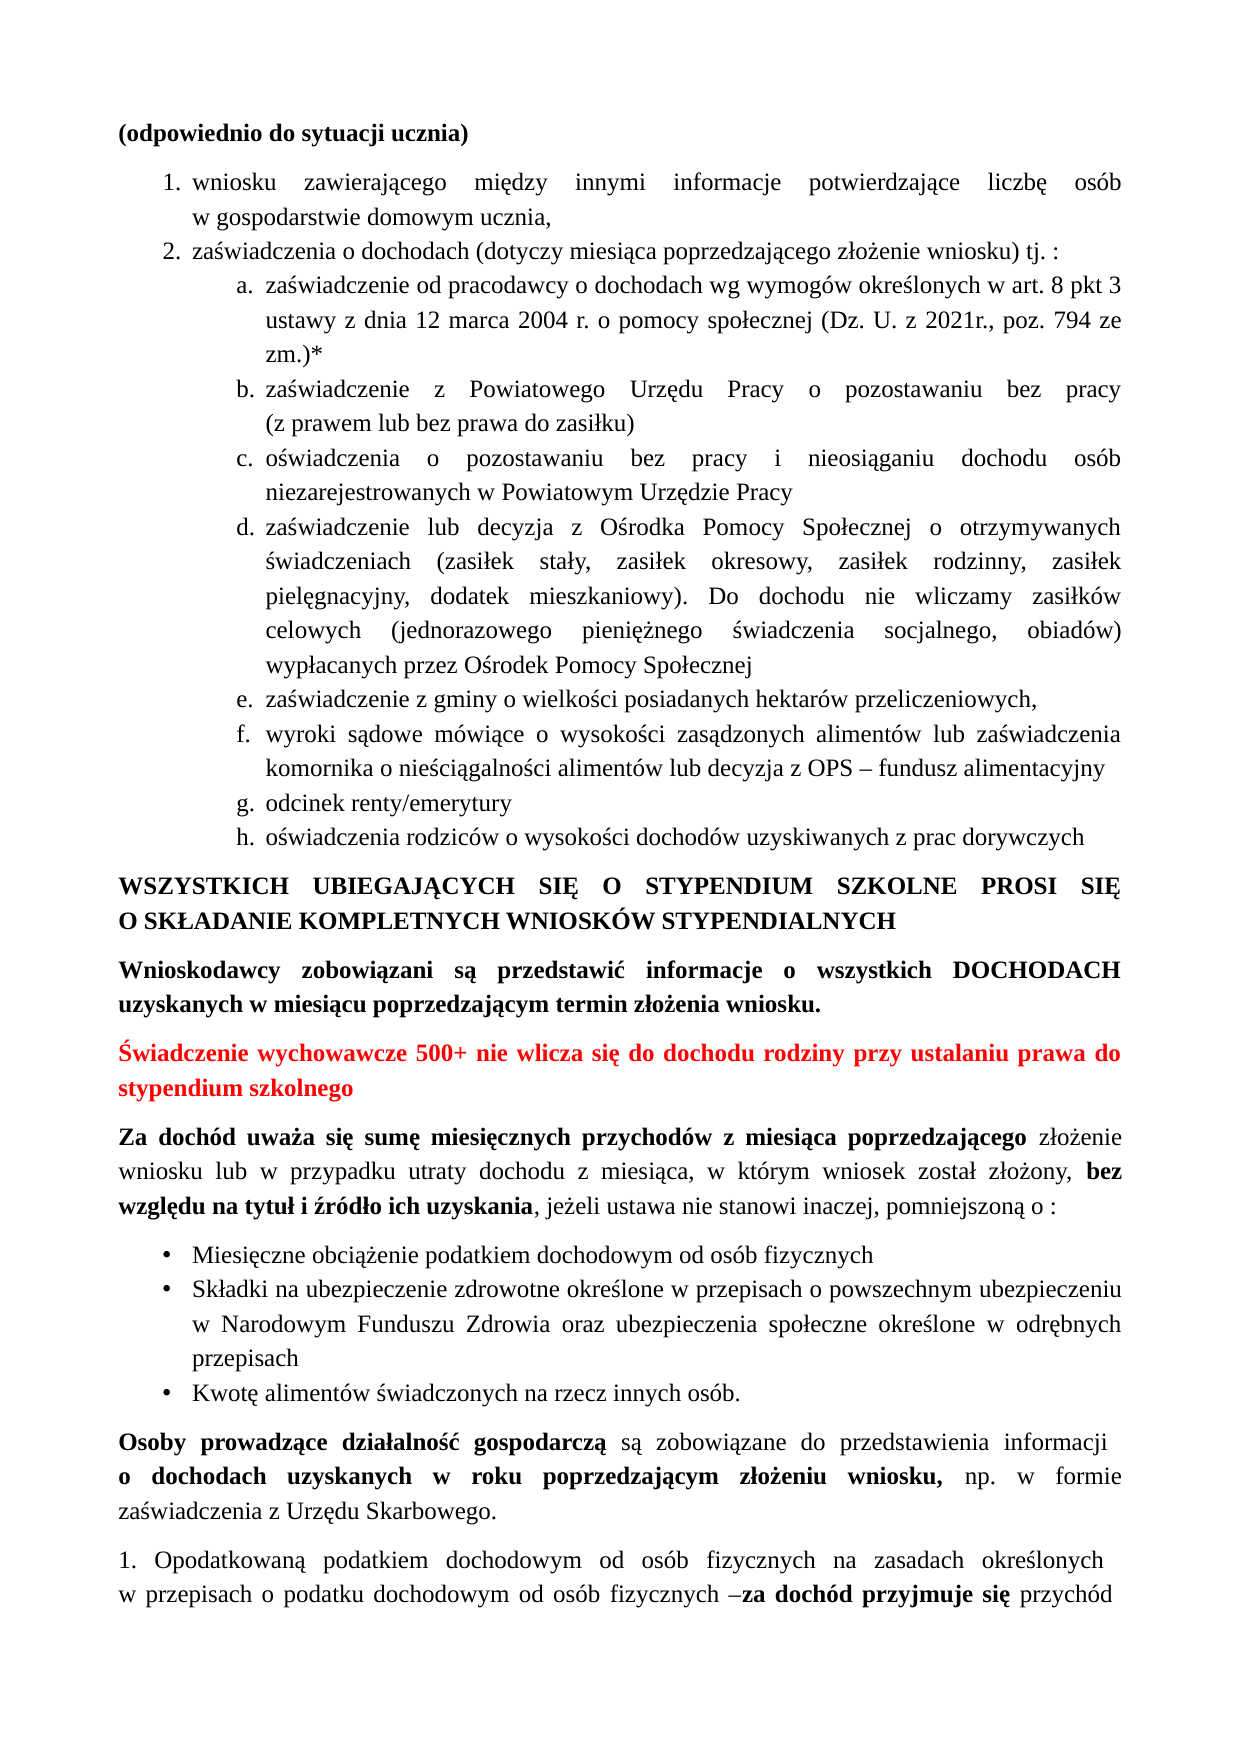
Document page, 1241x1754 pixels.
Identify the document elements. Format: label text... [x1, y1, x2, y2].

list oświadczenia rodziców o wysokości dochodów uzyskiwanych z prac dorywczych [236, 822, 1122, 851]
list zaświadczenie od pracodawcy o dochodach wg wymogów określonych w art. 8 pkt 3 ustawy z dnia 12 marca 2004 r. o pomocy społecznej (Dz. U. z 2021r., poz. 794 ze zm.)* [236, 271, 1122, 368]
text WSZYSTKICH UBIEGAJĄCYCH SIĘ O STYPENDIUM SZKOLNE PROSI SIĘ O SKŁADANIE KOMPLETNYCH WNIOSKÓW STYPENDIALNYCH [118, 871, 1122, 934]
list Miesięczne obciążenie podatkiem dochodowym od osób fizycznych [162, 1240, 1122, 1269]
text Świadczenie wychowawcze 500+ nie wlicza się do dochodu rodziny przy ustalaniu prawa do stypendium szkolnego [118, 1038, 1122, 1102]
text (odpowiednio do sytuacji ucznia) [118, 118, 1122, 147]
list zaświadczenie lub decyzja z Ośrodka Pomocy Społecznej o otrzymywanych świadczeniach (zasiłek stały, zasiłek okresowy, zasiłek rodzinny, zasiłek pielęgnacyjny, dodatek mieszkaniowy). Do dochodu nie wliczamy zasiłków celowych (jednorazowego pieniężnego świadczenia socjalnego, obiadów) wypłacanych przez Ośrodek Pomocy Społecznej [236, 512, 1122, 679]
text Wnioskodawcy zobowiązani są przedstawić informacje o wszystkich DOCHODACH uzyskanych w miesiącu poprzedzającym termin złożenia wniosku. [118, 955, 1122, 1018]
text Osoby prowadzące działalność gospodarczą są zobowiązane do przedstawienia informacji o dochodach uzyskanych w roku poprzedzającym złożeniu wniosku, np. w formie zaświadczenia z Urzędu Skarbowego. [118, 1427, 1122, 1525]
list oświadczenia o pozostawaniu bez pracy i nieosiąganiu dochodu osób niezarejestrowanych w Powiatowym Urzędzie Pracy [236, 443, 1122, 506]
text Za dochód uważa się sumę miesięcznych przychodów z miesiąca poprzedzającego złożenie wniosku lub w przypadku utraty dochodu z miesiąca, w którym wniosek został złożony, bez względu na tytuł i źródło ich uzyskania, jeżeli ustawa nie stanowi inaczej, pomniejszoną o : [118, 1122, 1122, 1220]
list wyroki sądowe mówiące o wysokości zasądzonych alimentów lub zaświadczenia komornika o nieściągalności alimentów lub decyzja z OPS – fundusz alimentacyjny [236, 719, 1122, 782]
list zaświadczenie z gminy o wielkości posiadanych hektarów przeliczeniowych, [236, 684, 1122, 713]
list zaświadczenie z Powiatowego Urzędu Pracy o pozostawaniu bez pracy (z prawem lub bez prawa do zasiłku) [236, 374, 1122, 437]
list odcinek renty/emerytury [236, 788, 1122, 817]
list wniosku zawierającego między innymi informacje potwierdzające liczbę osób w gospodarstwie domowym ucznia, [162, 167, 1122, 230]
list Kwotę alimentów świadczonych na rzecz innych osób. [162, 1378, 1122, 1407]
list zaświadczenia o dochodach (dotyczy miesiąca poprzedzającego złożenie wniosku) tj. : [162, 236, 1122, 265]
list Składki na ubezpieczenie zdrowotne określone w przepisach o powszechnym ubezpieczeniu w Narodowym Funduszu Zdrowia oraz ubezpieczenia społeczne określone w odrębnych przepisach [162, 1274, 1122, 1372]
text 1. Opodatkowaną podatkiem dochodowym od osób fizycznych na zasadach określonych w przepisach o podatku dochodowym od osób fizycznych –za dochód przyjmuje się przychód [118, 1545, 1122, 1608]
